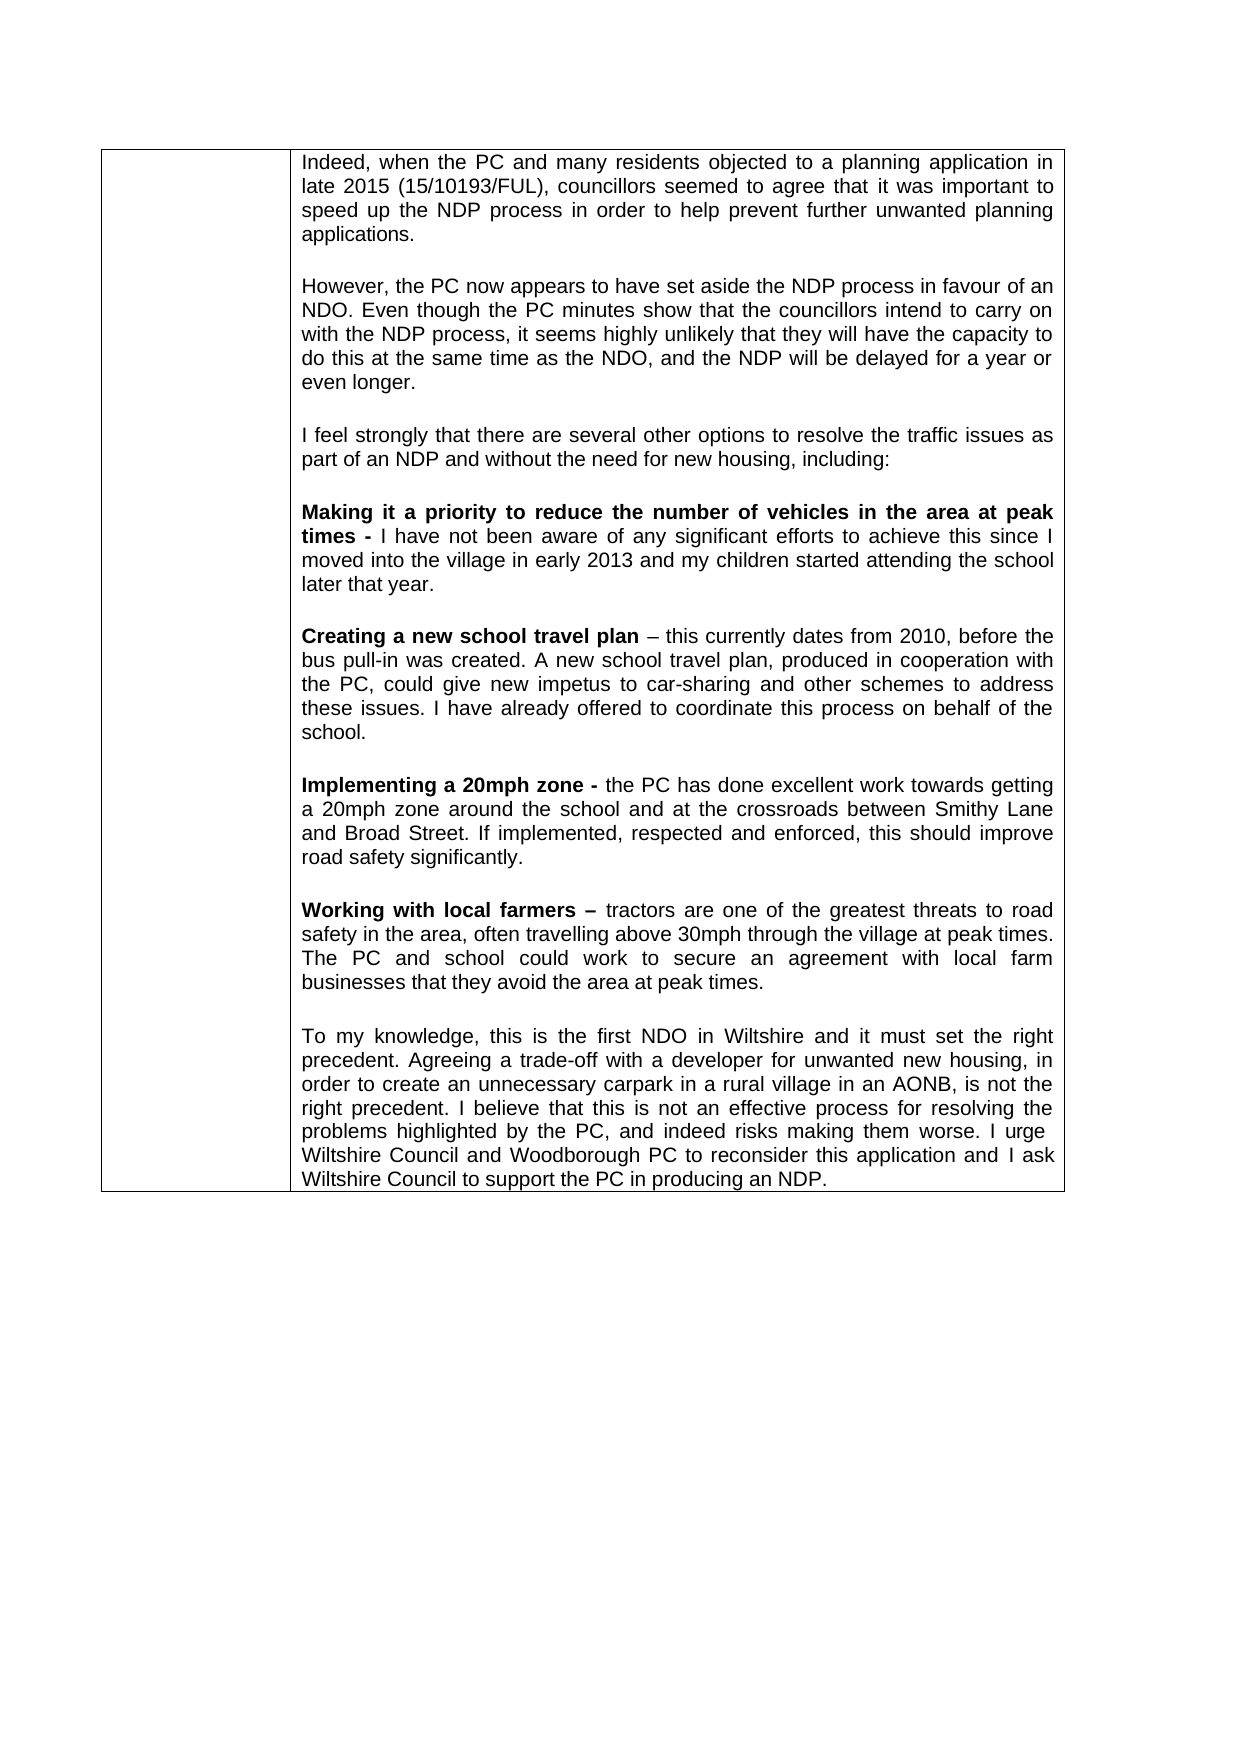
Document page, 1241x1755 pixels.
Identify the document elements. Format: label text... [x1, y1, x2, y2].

table_header Indeed, when the PC and many residents objected to a planning application in late 2015 (15/10193/FUL), councillors seemed to agree that it was important to speed up the NDP process in order to help prevent further unwanted planning applications. However, the PC now appears to have set aside the NDP process in favour of an NDO. Even though the PC minutes show that the councillors intend to carry on with the NDP process, it seems highly unlikely that they will have the capacity to do this at the same time as the NDO, and the NDP will be delayed for a year or even longer. I feel strongly that there are several other options to resolve the traffic issues as part of an NDP and without the need for new housing, including: Making it a priority to reduce the number of vehicles in the area at peak times - I have not been aware of any significant efforts to achieve this since I moved into the village in early 2013 and my children started attending the school later that year. Creating a new school travel plan – this currently dates from 2010, before the bus pull-in was created. A new school travel plan, produced in cooperation with the PC, could give new impetus to car-sharing and other schemes to address these issues. I have already offered to coordinate this process on behalf of the school. Implementing a 20mph zone - the PC has done excellent work towards getting a 20mph zone around the school and at the crossroads between Smithy Lane and Broad Street. If implemented, respected and enforced, this should improve road safety significantly. Working with local farmers – tractors are one of the greatest threats to road safety in the area, often travelling above 30mph through the village at peak times. The PC and school could work to secure an agreement with local farm businesses that they avoid the area at peak times. To my knowledge, this is the first NDO in Wiltshire and it must set the right precedent. Agreeing a trade-off with a developer for unwanted new housing, in order to create an unnecessary carpark in a rural village in an AONB, is not the right precedent. I believe that this is not an effective process for resolving the problems highlighted by the PC, and indeed risks making them worse. I urge Wiltshire Council and Woodborough PC to reconsider this application and I ask Wiltshire Council to support the PC in producing an NDP. [291, 150, 1064, 1191]
table_header [102, 150, 290, 1191]
